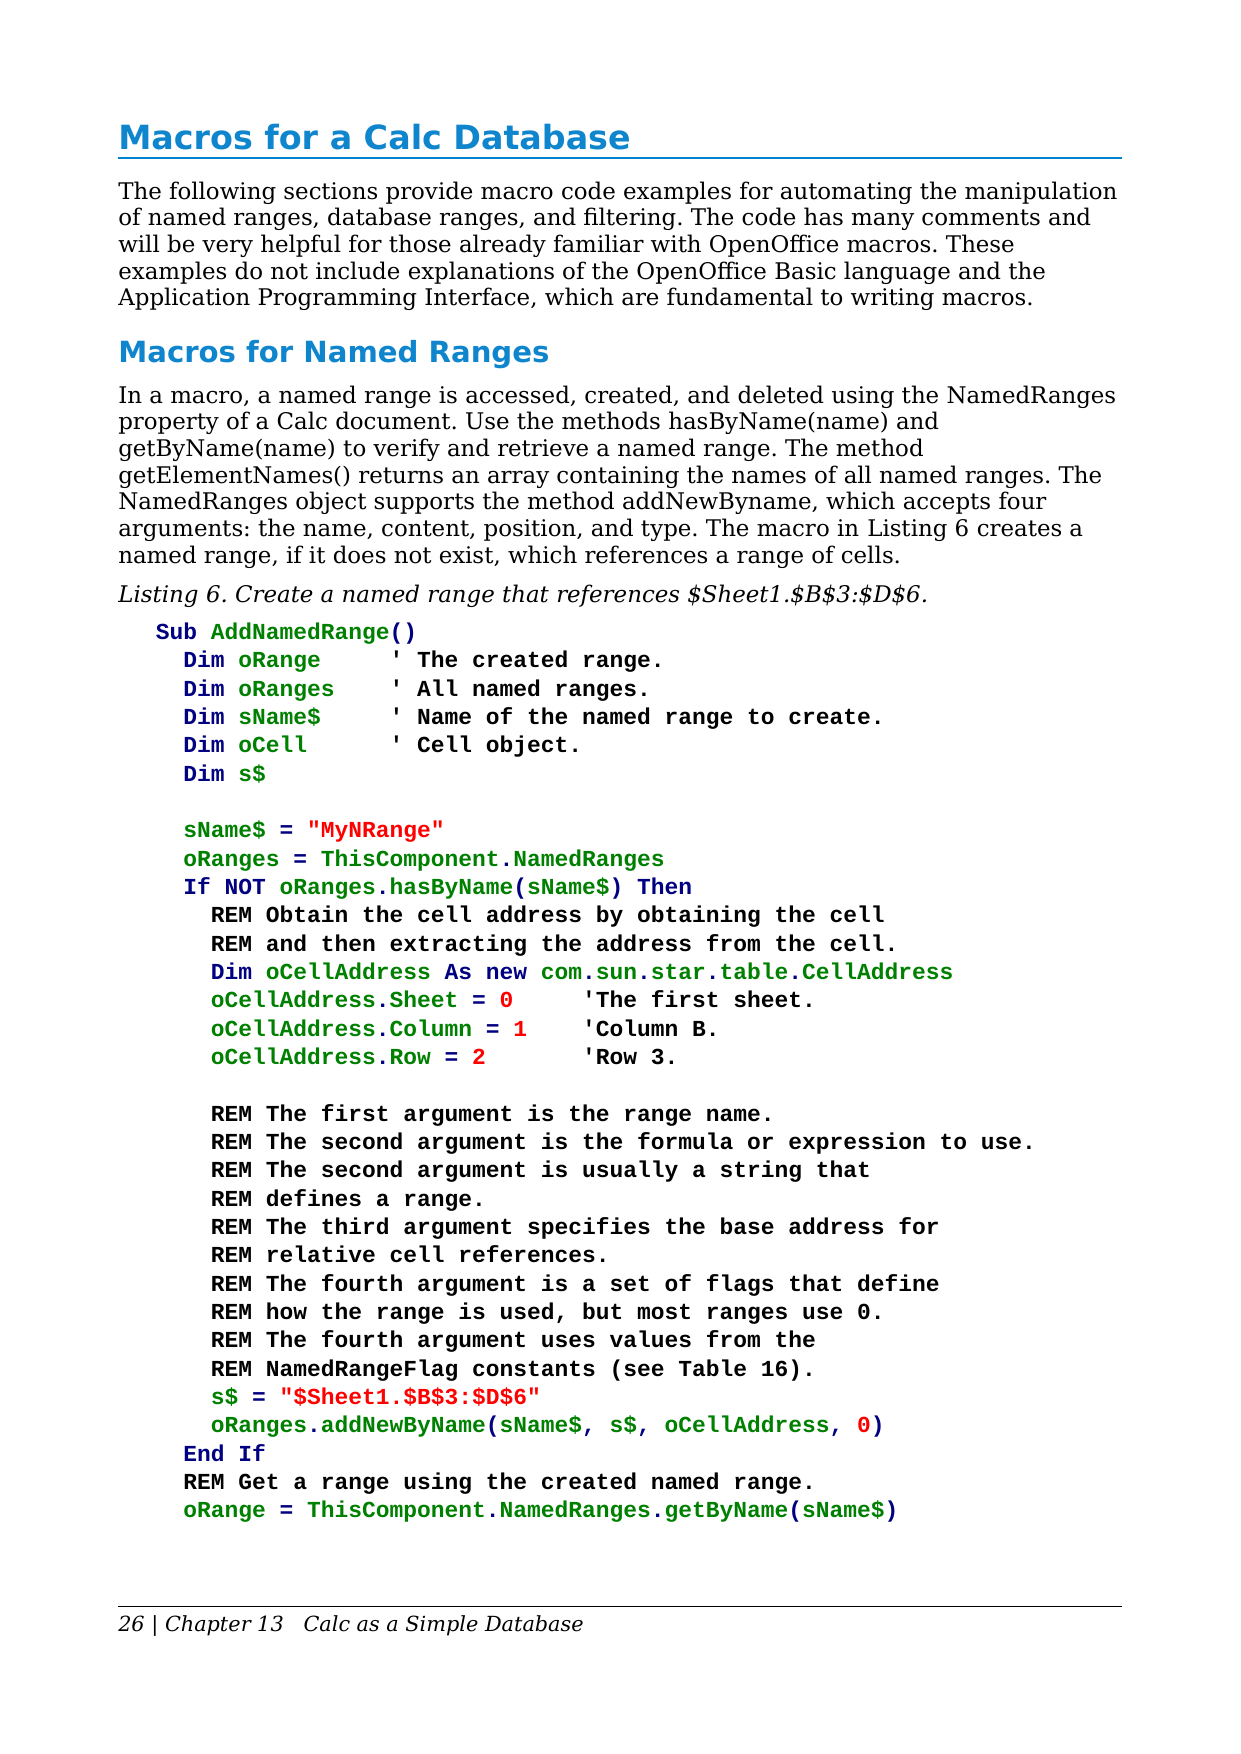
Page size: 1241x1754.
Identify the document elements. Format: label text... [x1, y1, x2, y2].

text oCellAddress.Sheet = 0 'The first sheet. [156, 988, 1092, 1014]
list Listing 6. Create a named range that references $Sheet1.$B$3:$D$6. [118, 581, 1122, 608]
text REM The third argument specifies the base address for [156, 1215, 1092, 1241]
text oRanges.addNewByName(sName$, s$, oCellAddress, 0) [156, 1413, 1092, 1439]
text REM how the range is used, but most ranges use 0. [156, 1300, 1092, 1326]
subtitle Macros for a Calc Database [118, 118, 1122, 157]
text s$ = "$Sheet1.$B$3:$D$6" [156, 1385, 1092, 1411]
text Dim oCellAddress As new com.sun.star.table.CellAddress [156, 960, 1092, 986]
text REM NamedRangeFlag constants (see Table 16). [156, 1357, 1092, 1383]
text oCellAddress.Column = 1 'Column B. [156, 1017, 1092, 1043]
text REM The second argument is the formula or expression to use. [156, 1130, 1092, 1156]
text REM The second argument is usually a string that [156, 1158, 1092, 1184]
text REM and then extracting the address from the cell. [156, 932, 1092, 958]
text REM The fourth argument uses values from the [156, 1328, 1092, 1354]
text REM Obtain the cell address by obtaining the cell [156, 903, 1092, 929]
text REM Get a range using the created named range. [156, 1470, 1092, 1496]
text If NOT oRanges.hasByName(sName$) Then [156, 875, 1092, 901]
subtitle Macros for Named Ranges [118, 336, 1122, 369]
text The following sections provide macro code examples for automating the manipulation of named ranges, database ranges, and filtering. The code has many comments and will be very helpful for those already familiar with OpenOffice macros. These examples do not include explanations of the OpenOffice Basic language and the Application Programming Interface, which are fundamental to writing macros. [118, 178, 1122, 311]
text sName$ = "MyNRange" [156, 818, 1092, 844]
text Dim oRange ' The created range. [156, 648, 1092, 674]
text Sub AddNamedRange() [156, 620, 1092, 646]
text oRanges = ThisComponent.NamedRanges [156, 847, 1092, 873]
text REM defines a range. [156, 1187, 1092, 1213]
text End If [156, 1442, 1092, 1468]
text In a macro, a named range is accessed, created, and deleted using the NamedRanges property of a Calc document. Use the methods hasByName(name) and getByName(name) to verify and retrieve a named range. The method getElementNames() returns an array containing the names of all named ranges. The NamedRanges object supports the method addNewByname, which accepts four arguments: the name, content, position, and type. The macro in Listing 6 creates a named range, if it does not exist, which references a range of cells. [118, 382, 1122, 568]
text REM The fourth argument is a set of flags that define [156, 1272, 1092, 1298]
text oRange = ThisComponent.NamedRanges.getByName(sName$) [156, 1498, 1092, 1524]
text oCellAddress.Row = 2 'Row 3. [156, 1045, 1092, 1071]
text Dim sName$ ' Name of the named range to create. [156, 705, 1092, 731]
text REM The first argument is the range name. [156, 1102, 1092, 1128]
text Dim s$ [156, 762, 1092, 788]
text Dim oRanges ' All named ranges. [156, 677, 1092, 703]
text REM relative cell references. [156, 1243, 1092, 1269]
text Dim oCell ' Cell object. [156, 733, 1092, 759]
